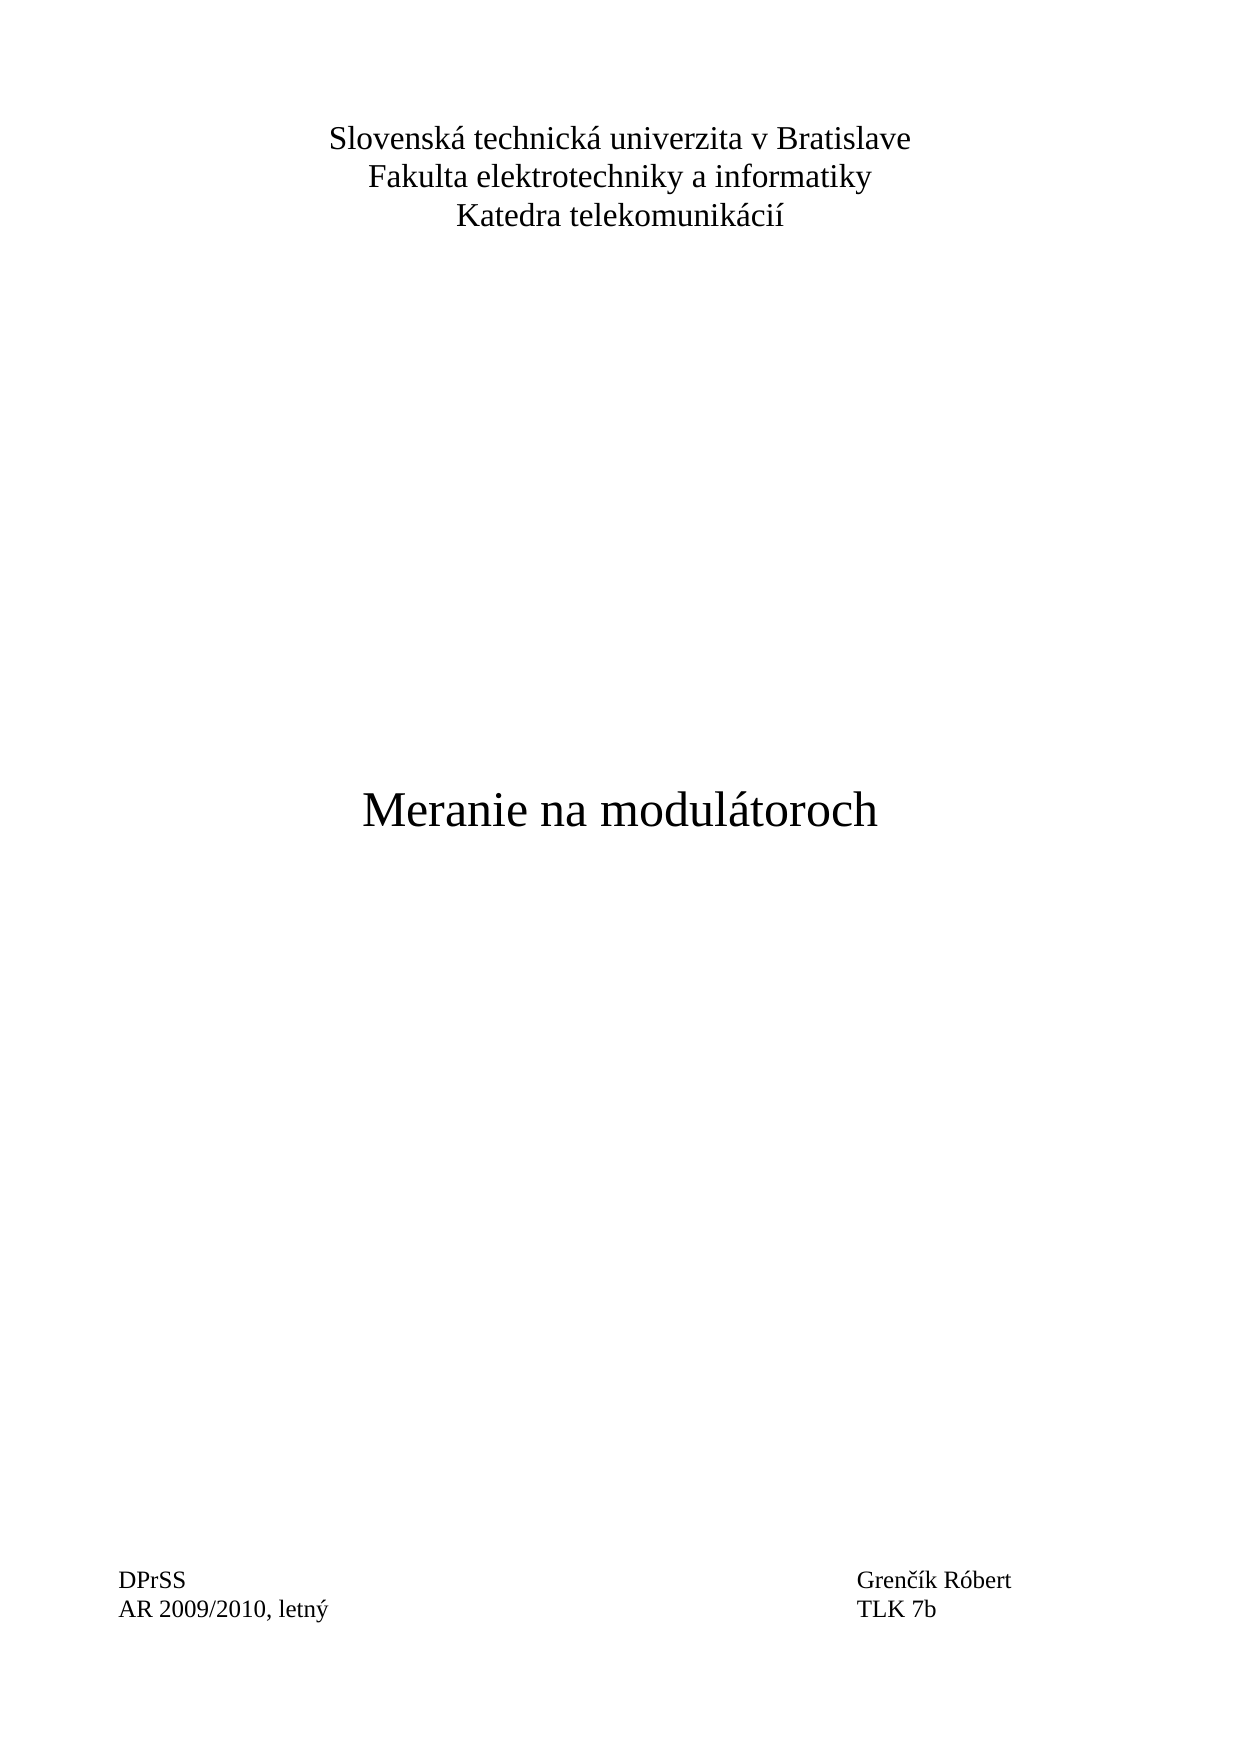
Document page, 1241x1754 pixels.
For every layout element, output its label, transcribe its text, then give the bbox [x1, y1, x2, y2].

text Fakulta elektrotechniky a informatiky [118, 156, 1122, 195]
text Meranie na modulátoroch [118, 779, 1122, 837]
text Slovenská technická univerzita v Bratislave [118, 118, 1122, 156]
text DPrSS Grenčík Róbert [118, 1565, 1122, 1594]
text Katedra telekomunikácií [118, 195, 1122, 233]
text AR 2009/2010, letný TLK 7b [118, 1594, 1122, 1623]
